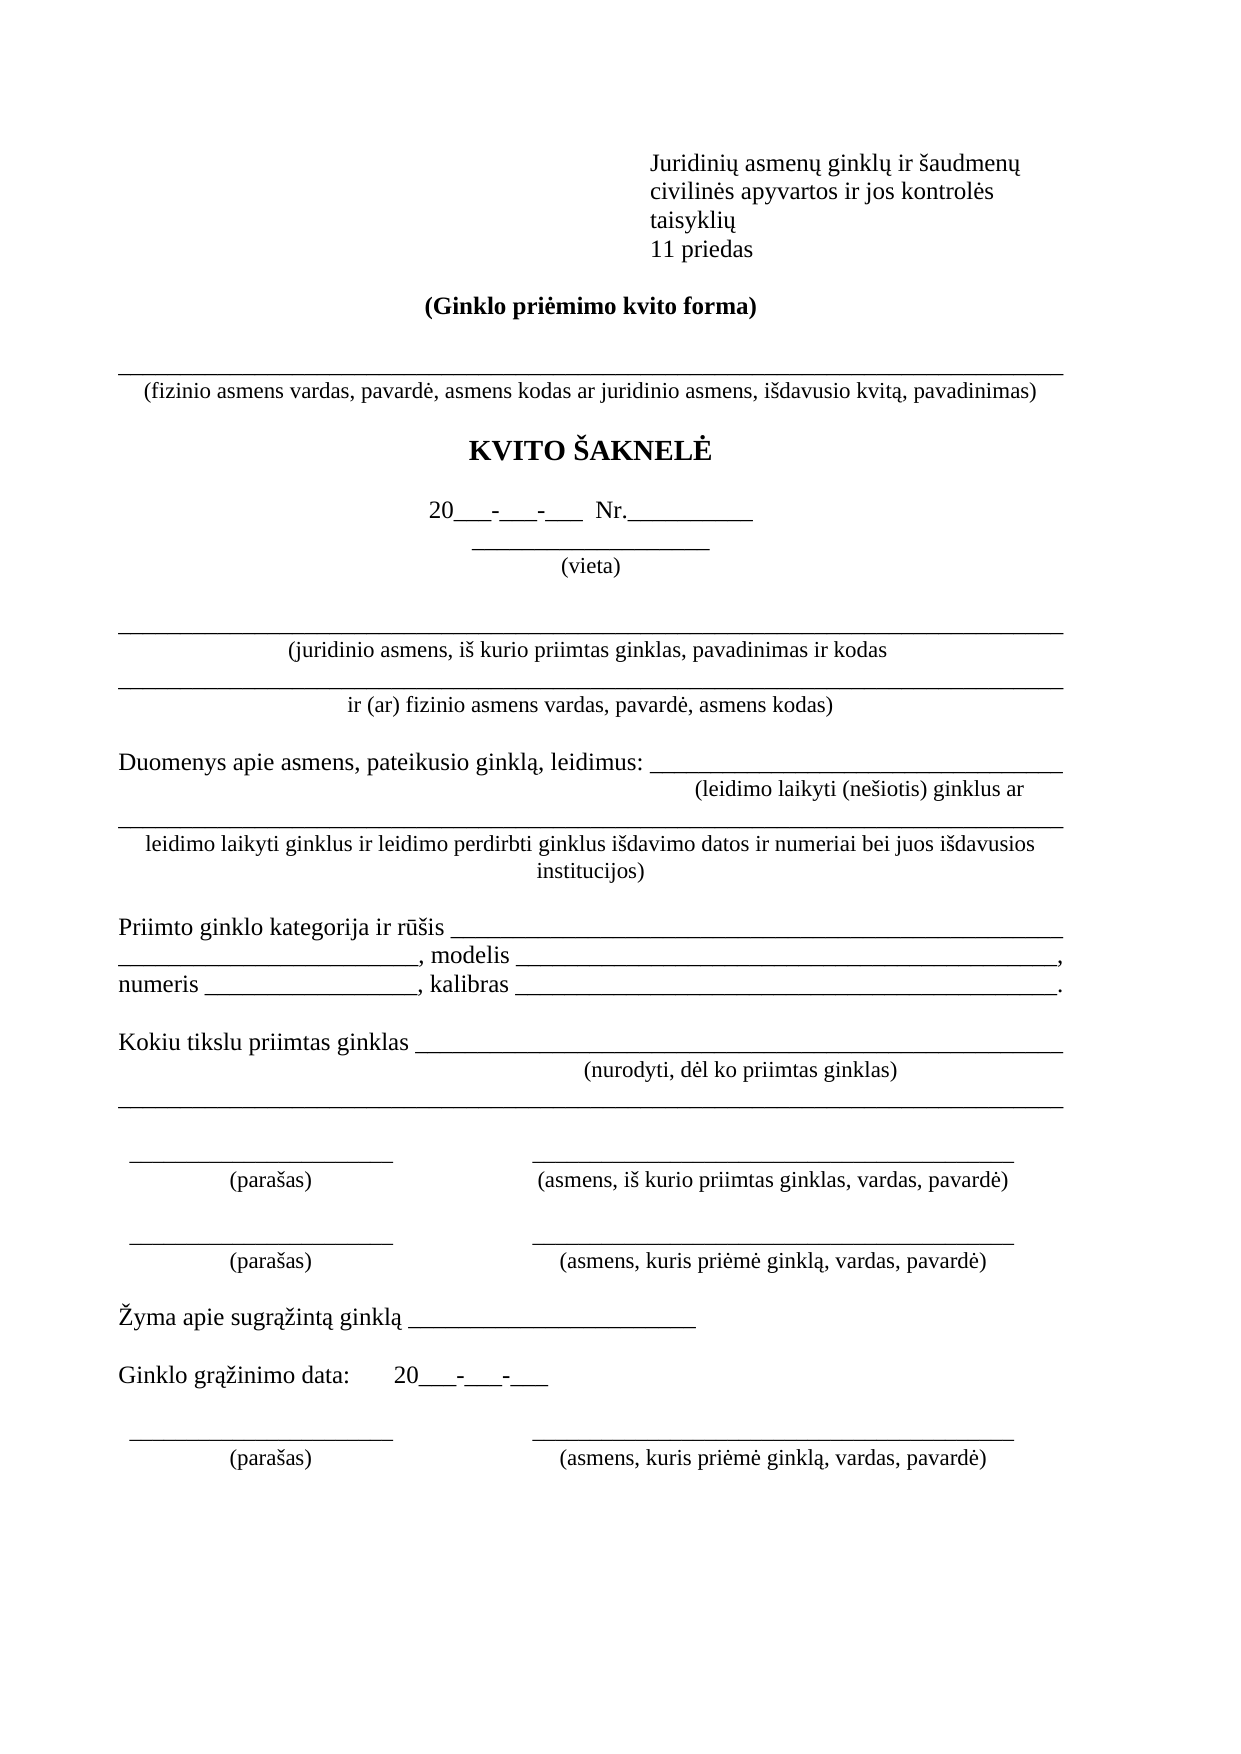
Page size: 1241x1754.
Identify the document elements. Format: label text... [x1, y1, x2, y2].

text numeris _________________, kalibras . [118, 969, 1063, 998]
text (Ginklo priėmimo kvito forma) [118, 291, 1063, 320]
text Duomenys apie asmens, pateikusio ginklą, leidimus: [118, 747, 1063, 775]
table_header _______________________ (parašas) [118, 1418, 467, 1470]
table_header _______________________ (parašas) [118, 1221, 467, 1274]
text civilinės apyvartos ir jos kontrolės [118, 176, 1063, 205]
text (leidimo laikyti (nešiotis) ginklus ar [656, 775, 1063, 802]
text Kokiu tikslu priimtas ginklas [118, 1027, 1063, 1056]
text Juridinių asmenų ginklų ir šaudmenų [118, 148, 1063, 176]
table_header __________________________________________ (asmens, kuris priėmė ginklą, vardas, pavardė) [467, 1418, 1079, 1470]
table_header _______________________ (parašas) [118, 1140, 467, 1192]
text Priimto ginklo kategorija ir rūšis [118, 912, 1063, 941]
text _ [118, 608, 1063, 633]
text _ [118, 349, 1063, 374]
table_header __________________________________________ (asmens, iš kurio priimtas ginklas, vardas, pavardė) [467, 1140, 1079, 1192]
text _ [118, 1082, 1063, 1107]
text _ [118, 802, 1063, 827]
text (vieta) [118, 552, 1063, 579]
text ir (ar) fizinio asmens vardas, pavardė, asmens kodas) [118, 691, 1063, 718]
table_header __________________________________________ (asmens, kuris priėmė ginklą, vardas, pavardė) [467, 1221, 1079, 1274]
text (nurodyti, dėl ko priimtas ginklas) [418, 1056, 1063, 1082]
text Žyma apie sugrąžintą ginklą _______________________ [118, 1302, 1063, 1331]
text 11 priedas [118, 234, 1063, 263]
text ________________________, modelis , [118, 941, 1063, 969]
text leidimo laikyti ginklus ir leidimo perdirbti ginklus išdavimo datos ir numeriai bei juos išdavusios institucijos) [118, 830, 1063, 883]
text (juridinio asmens, iš kurio priimtas ginklas, pavadinimas ir kodas [118, 636, 1063, 663]
text taisyklių [118, 205, 1063, 234]
text (fizinio asmens vardas, pavardė, asmens kodas ar juridinio asmens, išdavusio kvitą, pavadinimas) [118, 378, 1063, 404]
text _ [118, 663, 1063, 688]
text ___________________ [118, 524, 1063, 552]
text 20___-___-___ Nr.__________ [118, 495, 1063, 524]
text Ginklo grąžinimo data: 20___-___-___ [118, 1360, 1063, 1389]
text KVITO ŠAKNELĖ [118, 433, 1063, 466]
